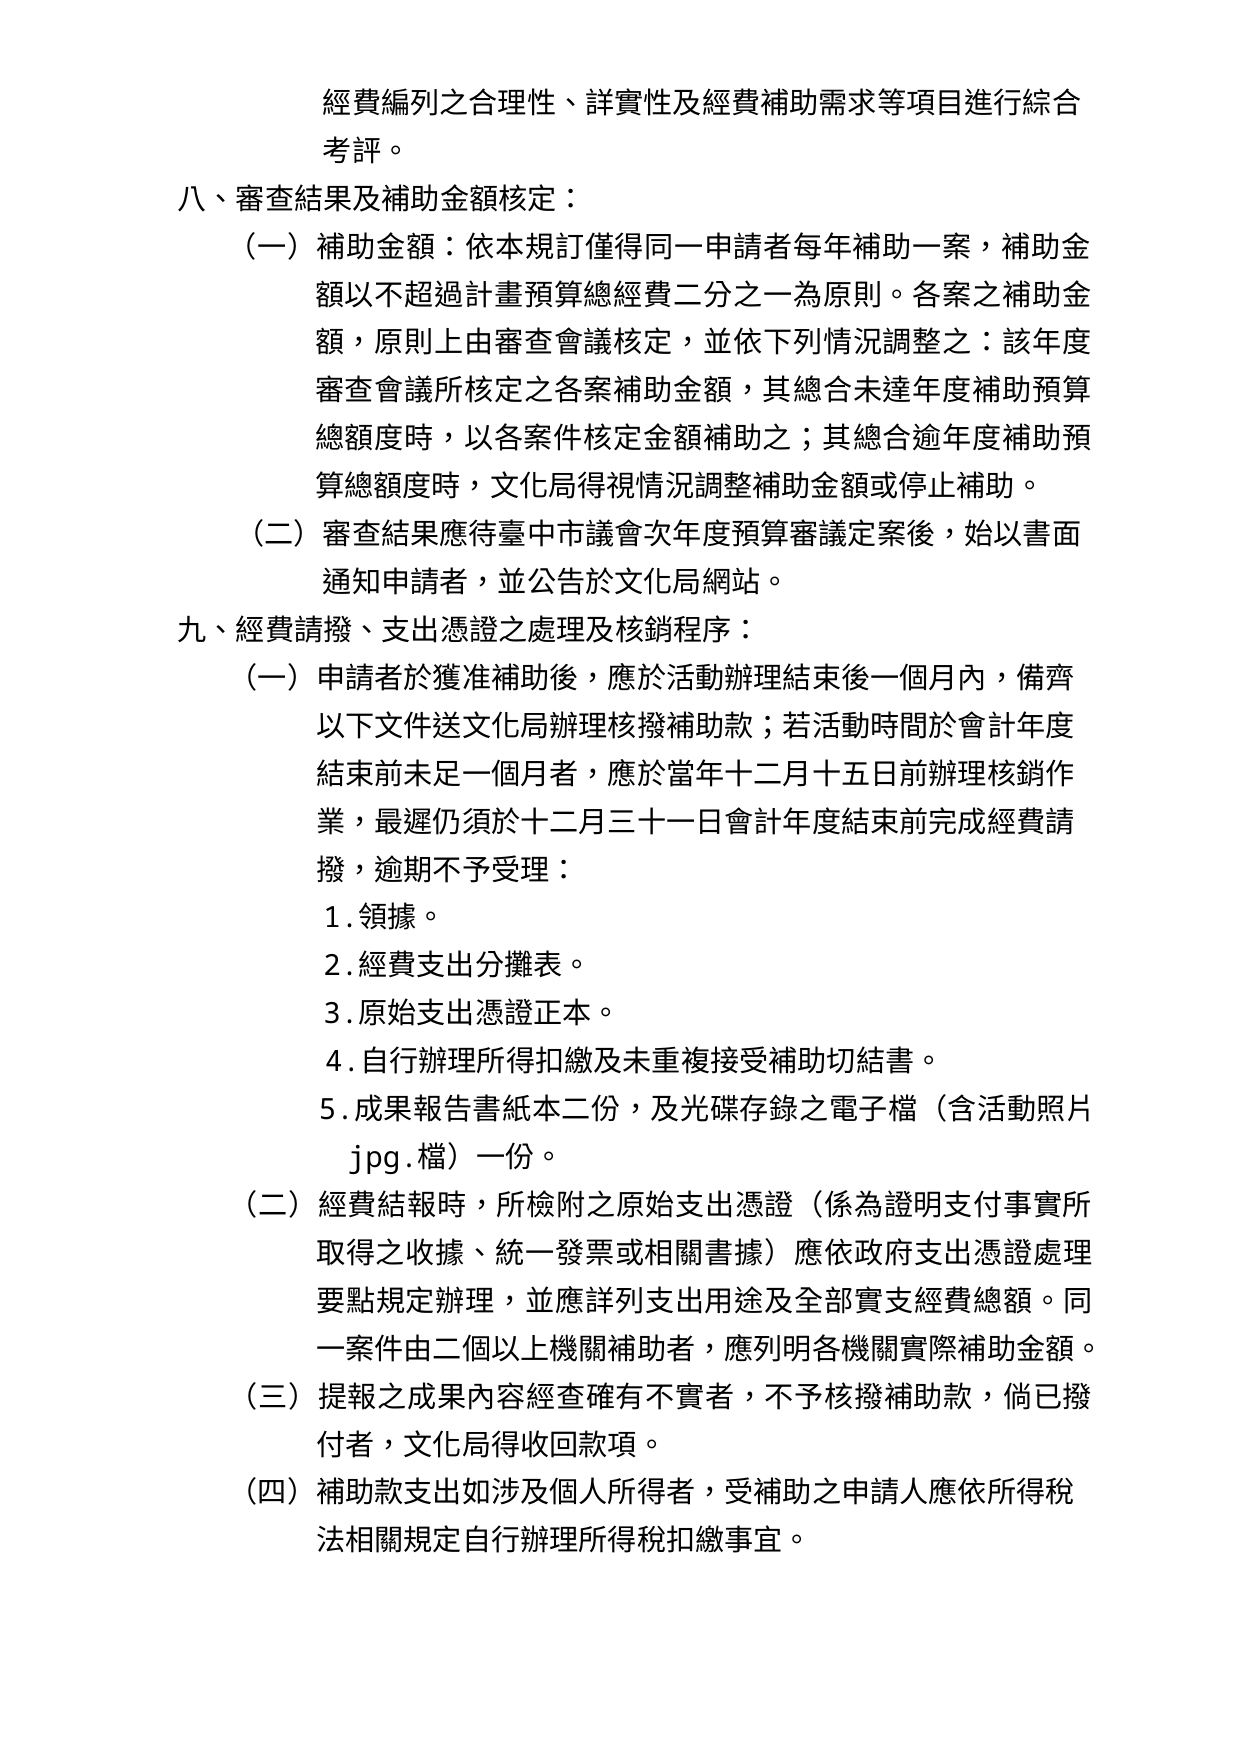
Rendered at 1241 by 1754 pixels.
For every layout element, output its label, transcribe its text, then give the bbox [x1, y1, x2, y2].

text （二）經費結報時，所檢附之原始支出憑證（係為證明支付事實所取得之收據、統一發票或相關書據）應依政府支出憑證處理要點規定辦理，並應詳列支出用途及全部實支經費總額。同一案件由二個以上機關補助者，應列明各機關實際補助金額。 [228, 1177, 1092, 1369]
text 八、審查結果及補助金額核定： [177, 171, 1092, 219]
text 4.自行辦理所得扣繳及未重複接受補助切結書。 [296, 1033, 1092, 1081]
text 3.原始支出憑證正本。 [177, 985, 1092, 1033]
text （一）補助金額：依本規訂僅得同一申請者每年補助一案，補助金額以不超過計畫預算總經費二分之一為原則。各案之補助金額，原則上由審查會議核定，並依下列情況調整之：該年度審查會議所核定之各案補助金額，其總合未達年度補助預算總額度時，以各案件核定金額補助之；其總合逾年度補助預算總額度時，文化局得視情況調整補助金額或停止補助。 [227, 219, 1092, 506]
text 1.領據。 [177, 889, 1092, 937]
text 九、經費請撥、支出憑證之處理及核銷程序： [177, 602, 1092, 650]
text 2.經費支出分攤表。 [177, 937, 1092, 985]
text （二）審查結果應待臺中市議會次年度預算審議定案後，始以書面通知申請者，並公告於文化局網站。 [235, 506, 1092, 602]
text 5.成果報告書紙本二份，及光碟存錄之電子檔（含活動照片jpg.檔）一份。 [318, 1081, 1097, 1177]
text （四）補助款支出如涉及個人所得者，受補助之申請人應依所得稅法相關規定自行辦理所得稅扣繳事宜。 [228, 1464, 1092, 1560]
text （三）提報之成果內容經查確有不實者，不予核撥補助款，倘已撥付者，文化局得收回款項。 [228, 1369, 1092, 1464]
text （一）申請者於獲准補助後，應於活動辦理結束後一個月內，備齊以下文件送文化局辦理核撥補助款；若活動時間於會計年度結束前未足一個月者，應於當年十二月十五日前辦理核銷作業，最遲仍須於十二月三十一日會計年度結束前完成經費請撥，逾期不予受理： [228, 650, 1092, 889]
text 經費編列之合理性、詳實性及經費補助需求等項目進行綜合考評。 [235, 75, 1092, 171]
